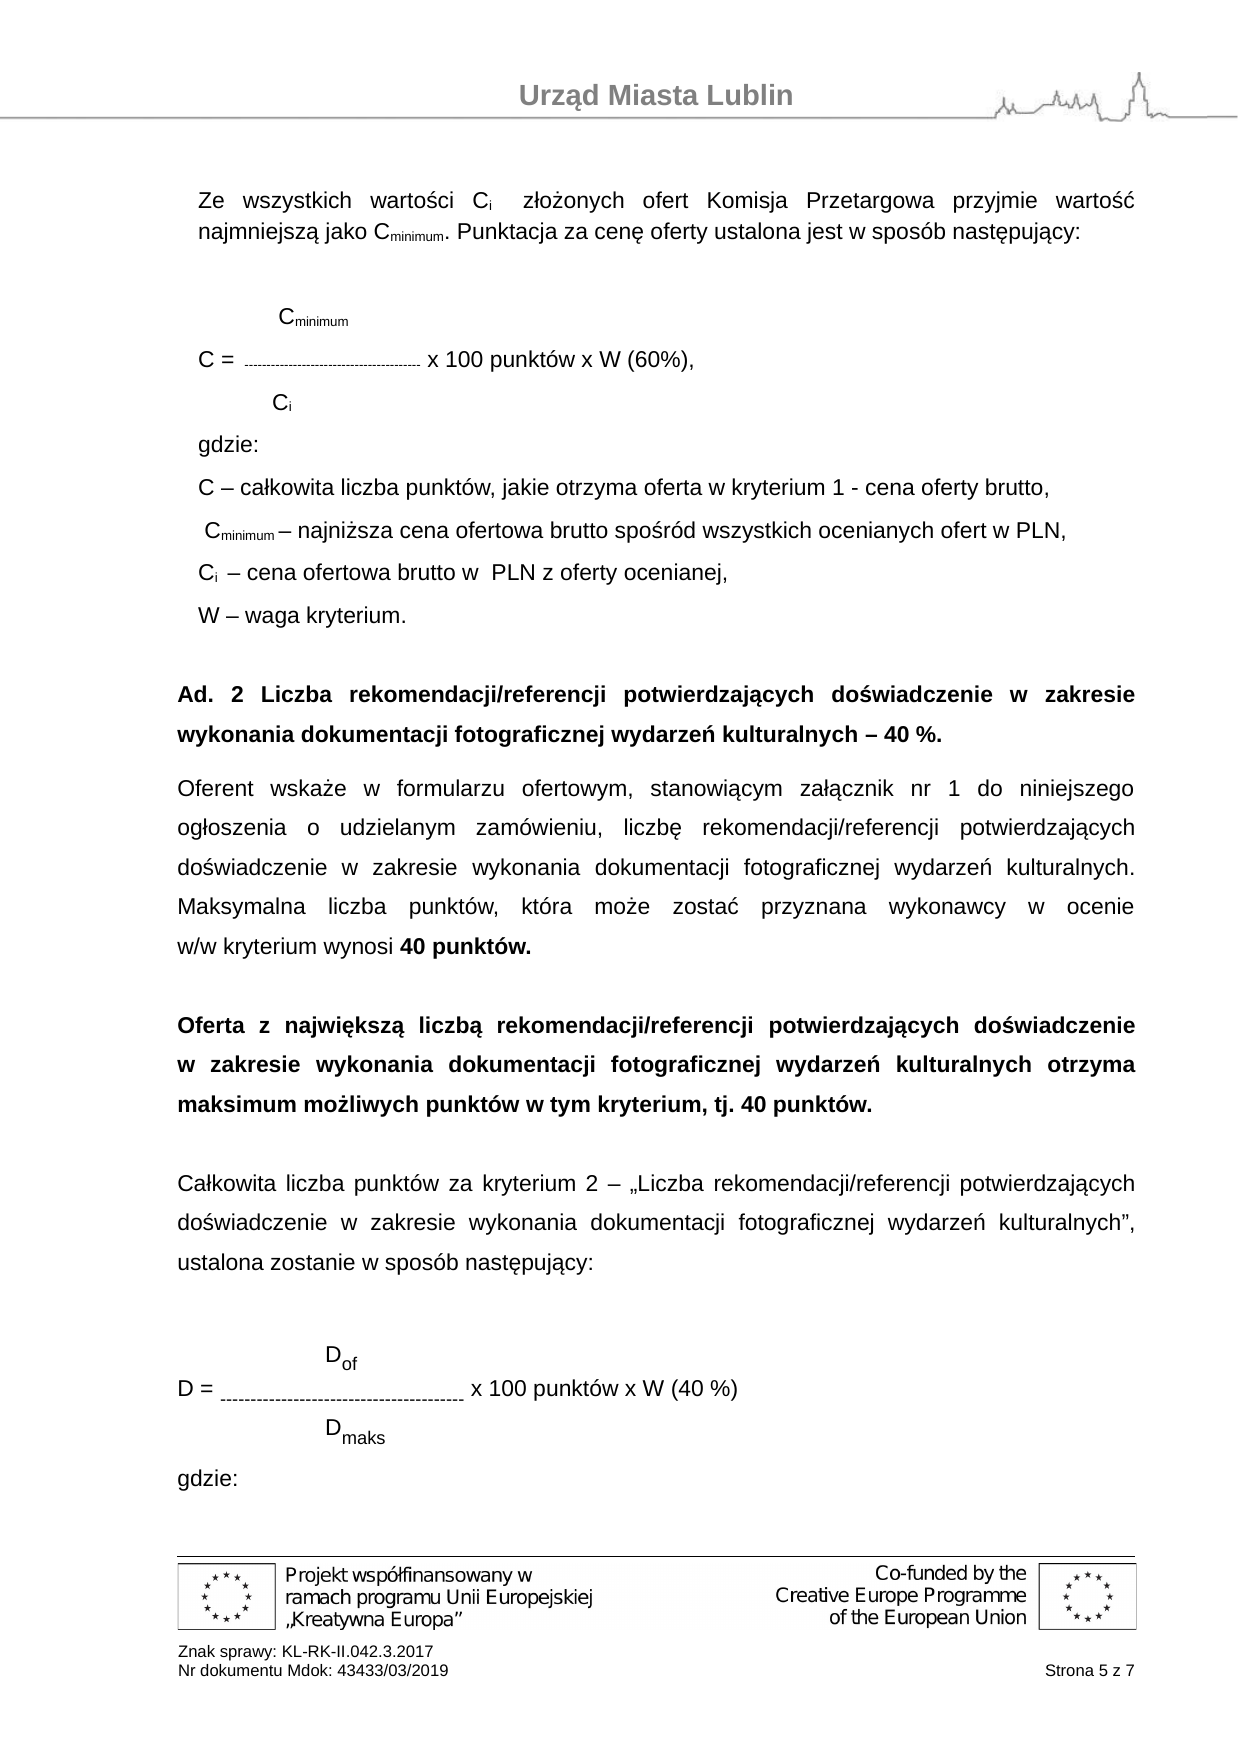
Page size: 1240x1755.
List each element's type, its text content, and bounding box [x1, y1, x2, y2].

text gdzie: [198, 431, 1135, 458]
text Ci – cena ofertowa brutto w PLN z oferty ocenianej, [198, 559, 1135, 586]
text Całkowita liczba punktów za kryterium 2 – „Liczba rekomendacji/referencji potwierdzających doświadczenie w zakresie wykonania dokumentacji fotograficznej wydarzeń kulturalnych”, ustalona zostanie w sposób następujący: [177, 1169, 1135, 1275]
text W – waga kryterium. [198, 602, 1135, 628]
text Cminimum – najniższa cena ofertowa brutto spośród wszystkich ocenianych ofert w PLN, [198, 517, 1135, 543]
text Ze wszystkich wartości Ci złożonych ofert Komisja Przetargowa przyjmie wartość najmniejszą jako Cminimum. Punktacja za cenę oferty ustalona jest w sposób następujący: [198, 187, 1135, 244]
text Ci [198, 388, 1135, 415]
text Dmaks [177, 1414, 1135, 1448]
text gdzie: [177, 1465, 1135, 1491]
picture [0, 72, 1240, 125]
text Dof [177, 1341, 1135, 1375]
picture [177, 1563, 1137, 1630]
text C – całkowita liczba punktów, jakie otrzyma oferta w kryterium 1 - cena oferty brutto, [198, 474, 1135, 500]
text Oferta z największą liczbą rekomendacji/referencji potwierdzających doświadczenie w zakresie wykonania dokumentacji fotograficznej wydarzeń kulturalnych otrzyma maksimum możliwych punktów w tym kryterium, tj. 40 punktów. [177, 1012, 1135, 1117]
text Oferent wskaże w formularzu ofertowym, stanowiącym załącznik nr 1 do niniejszego ogłoszenia o udzielanym zamówieniu, liczbę rekomendacji/referencji potwierdzających doświadczenie w zakresie wykonania dokumentacji fotograficznej wydarzeń kulturalnych. Maksymalna liczba punktów, która może zostać przyznana wykonawcy w ocenie w/w kryterium wynosi 40 punktów. [177, 775, 1135, 959]
text D = ---------------------------------------- x 100 punktów x W (40 %) [177, 1375, 1135, 1409]
text C = ---------------------------------------- x 100 punktów x W (60%), [198, 346, 1135, 372]
text Cminimum [198, 303, 1135, 329]
text Ad. 2 Liczba rekomendacji/referencji potwierdzających doświadczenie w zakresie wykonania dokumentacji fotograficznej wydarzeń kulturalnych – 40 %. [177, 681, 1135, 747]
